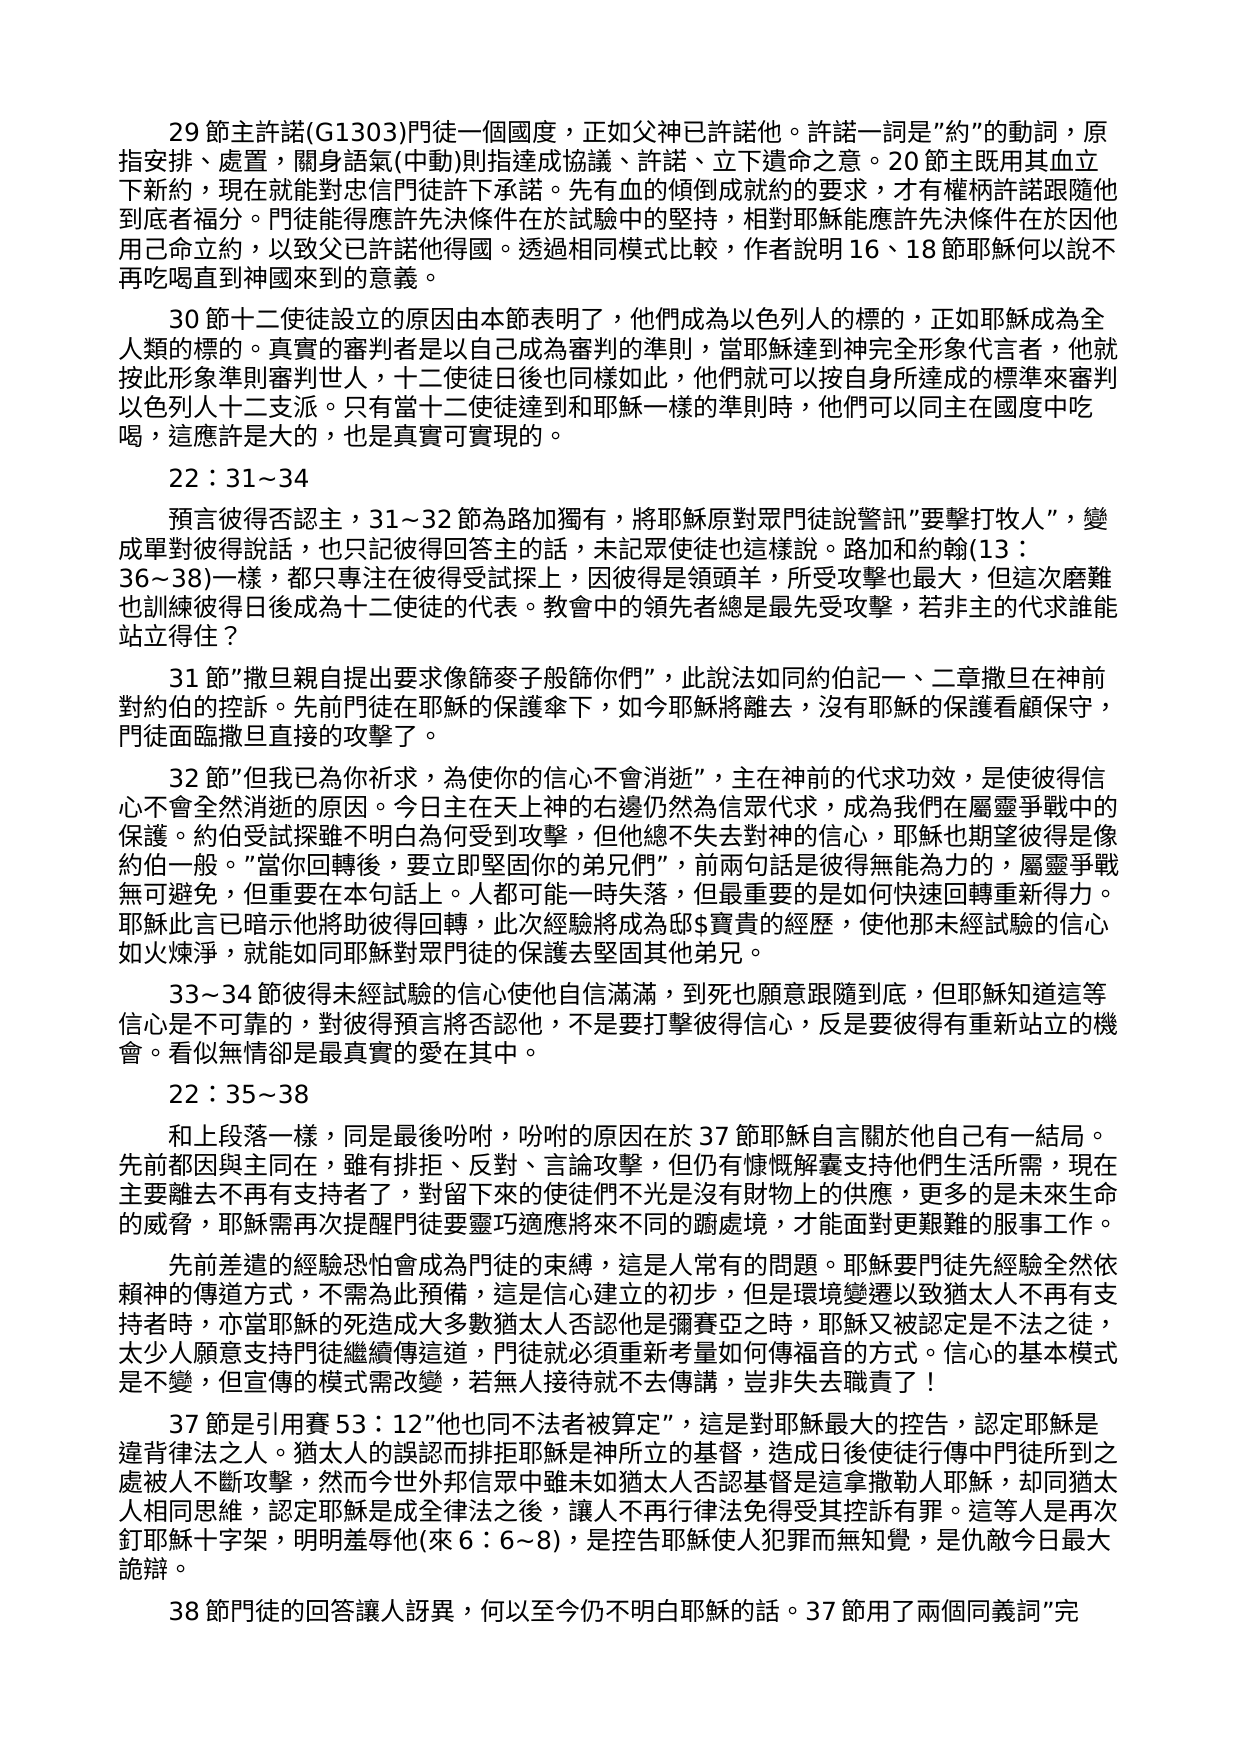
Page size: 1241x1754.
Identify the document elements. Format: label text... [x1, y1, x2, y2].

text 22：35~38 [118, 1081, 1122, 1110]
text 37節是引用賽53：12”他也同不法者被算定”，這是對耶穌最大的控告，認定耶穌是違背律法之人。猶太人的誤認而排拒耶穌是神所立的基督，造成日後使徒行傳中門徒所到之處被人不斷攻擊，然而今世外邦信眾中雖未如猶太人否認基督是這拿撒勒人耶穌，却同猶太人相同思維，認定耶穌是成全律法之後，讓人不再行律法免得受其控訴有罪。這等人是再次釘耶穌十字架，明明羞辱他(來6：6~8)，是控告耶穌使人犯罪而無知覺，是仇敵今日最大詭辯。 [118, 1410, 1122, 1585]
text 38節門徒的回答讓人訝異，何以至今仍不明白耶穌的話。37節用了兩個同義詞”完 [118, 1597, 1122, 1626]
text 29節主許諾(G1303)門徒一個國度，正如父神已許諾他。許諾一詞是”約”的動詞，原指安排、處置，關身語氣(中動)則指達成協議、許諾、立下遺命之意。20節主既用其血立下新約，現在就能對忠信門徒許下承諾。先有血的傾倒成就約的要求，才有權柄許諾跟隨他到底者福分。門徒能得應許先決條件在於試驗中的堅持，相對耶穌能應許先決條件在於因他用己命立約，以致父已許諾他得國。透過相同模式比較，作者說明16、18節耶穌何以說不再吃喝直到神國來到的意義。 [118, 118, 1122, 293]
text 先前差遣的經驗恐怕會成為門徒的束縛，這是人常有的問題。耶穌要門徒先經驗全然依賴神的傳道方式，不需為此預備，這是信心建立的初步，但是環境變遷以致猶太人不再有支持者時，亦當耶穌的死造成大多數猶太人否認他是彌賽亞之時，耶穌又被認定是不法之徒，太少人願意支持門徒繼續傳這道，門徒就必須重新考量如何傳福音的方式。信心的基本模式是不變，但宣傳的模式需改變，若無人接待就不去傳講，豈非失去職責了！ [118, 1251, 1122, 1397]
text 33~34節彼得未經試驗的信心使他自信滿滿，到死也願意跟隨到底，但耶穌知道這等信心是不可靠的，對彼得預言將否認他，不是要打擊彼得信心，反是要彼得有重新站立的機會。看似無情卻是最真實的愛在其中。 [118, 981, 1122, 1068]
text 22：31~34 [118, 464, 1122, 493]
text 和上段落一樣，同是最後吩咐，吩咐的原因在於37節耶穌自言關於他自己有一結局。先前都因與主同在，雖有排拒、反對、言論攻擊，但仍有慷慨解囊支持他們生活所需，現在主要離去不再有支持者了，對留下來的使徒們不光是沒有財物上的供應，更多的是未來生命的威脅，耶穌需再次提醒門徒要靈巧適應將來不同的躕處境，才能面對更艱難的服事工作。 [118, 1122, 1122, 1239]
text 32節”但我已為你祈求，為使你的信心不會消逝”，主在神前的代求功效，是使彼得信心不會全然消逝的原因。今日主在天上神的右邊仍然為信眾代求，成為我們在屬靈爭戰中的保護。約伯受試探雖不明白為何受到攻擊，但他總不失去對神的信心，耶穌也期望彼得是像約伯一般。”當你回轉後，要立即堅固你的弟兄們”，前兩句話是彼得無能為力的，屬靈爭戰無可避免，但重要在本句話上。人都可能一時失落，但最重要的是如何快速回轉重新得力。耶穌此言已暗示他將助彼得回轉，此次經驗將成為邸$寶貴的經歷，使他那未經試驗的信心如火煉淨，就能如同耶穌對眾門徒的保護去堅固其他弟兄。 [118, 764, 1122, 968]
text 31節”撒旦親自提出要求像篩麥子般篩你們”，此說法如同約伯記一、二章撒旦在神前對約伯的控訴。先前門徒在耶穌的保護傘下，如今耶穌將離去，沒有耶穌的保護看顧保守，門徒面臨撒旦直接的攻擊了。 [118, 664, 1122, 751]
text 預言彼得否認主，31~32節為路加獨有，將耶穌原對眾門徒說警訊”要擊打牧人”，變成單對彼得說話，也只記彼得回答主的話，未記眾使徒也這樣說。路加和約翰(13：36~38)一樣，都只專注在彼得受試探上，因彼得是領頭羊，所受攻擊也最大，但這次磨難也訓練彼得日後成為十二使徒的代表。教會中的領先者總是最先受攻擊，若非主的代求誰能站立得住？ [118, 506, 1122, 651]
text 30節十二使徒設立的原因由本節表明了，他們成為以色列人的標的，正如耶穌成為全人類的標的。真實的審判者是以自己成為審判的準則，當耶穌達到神完全形象代言者，他就按此形象準則審判世人，十二使徒日後也同樣如此，他們就可以按自身所達成的標準來審判以色列人十二支派。只有當十二使徒達到和耶穌一樣的準則時，他們可以同主在國度中吃喝，這應許是大的，也是真實可實現的。 [118, 306, 1122, 451]
